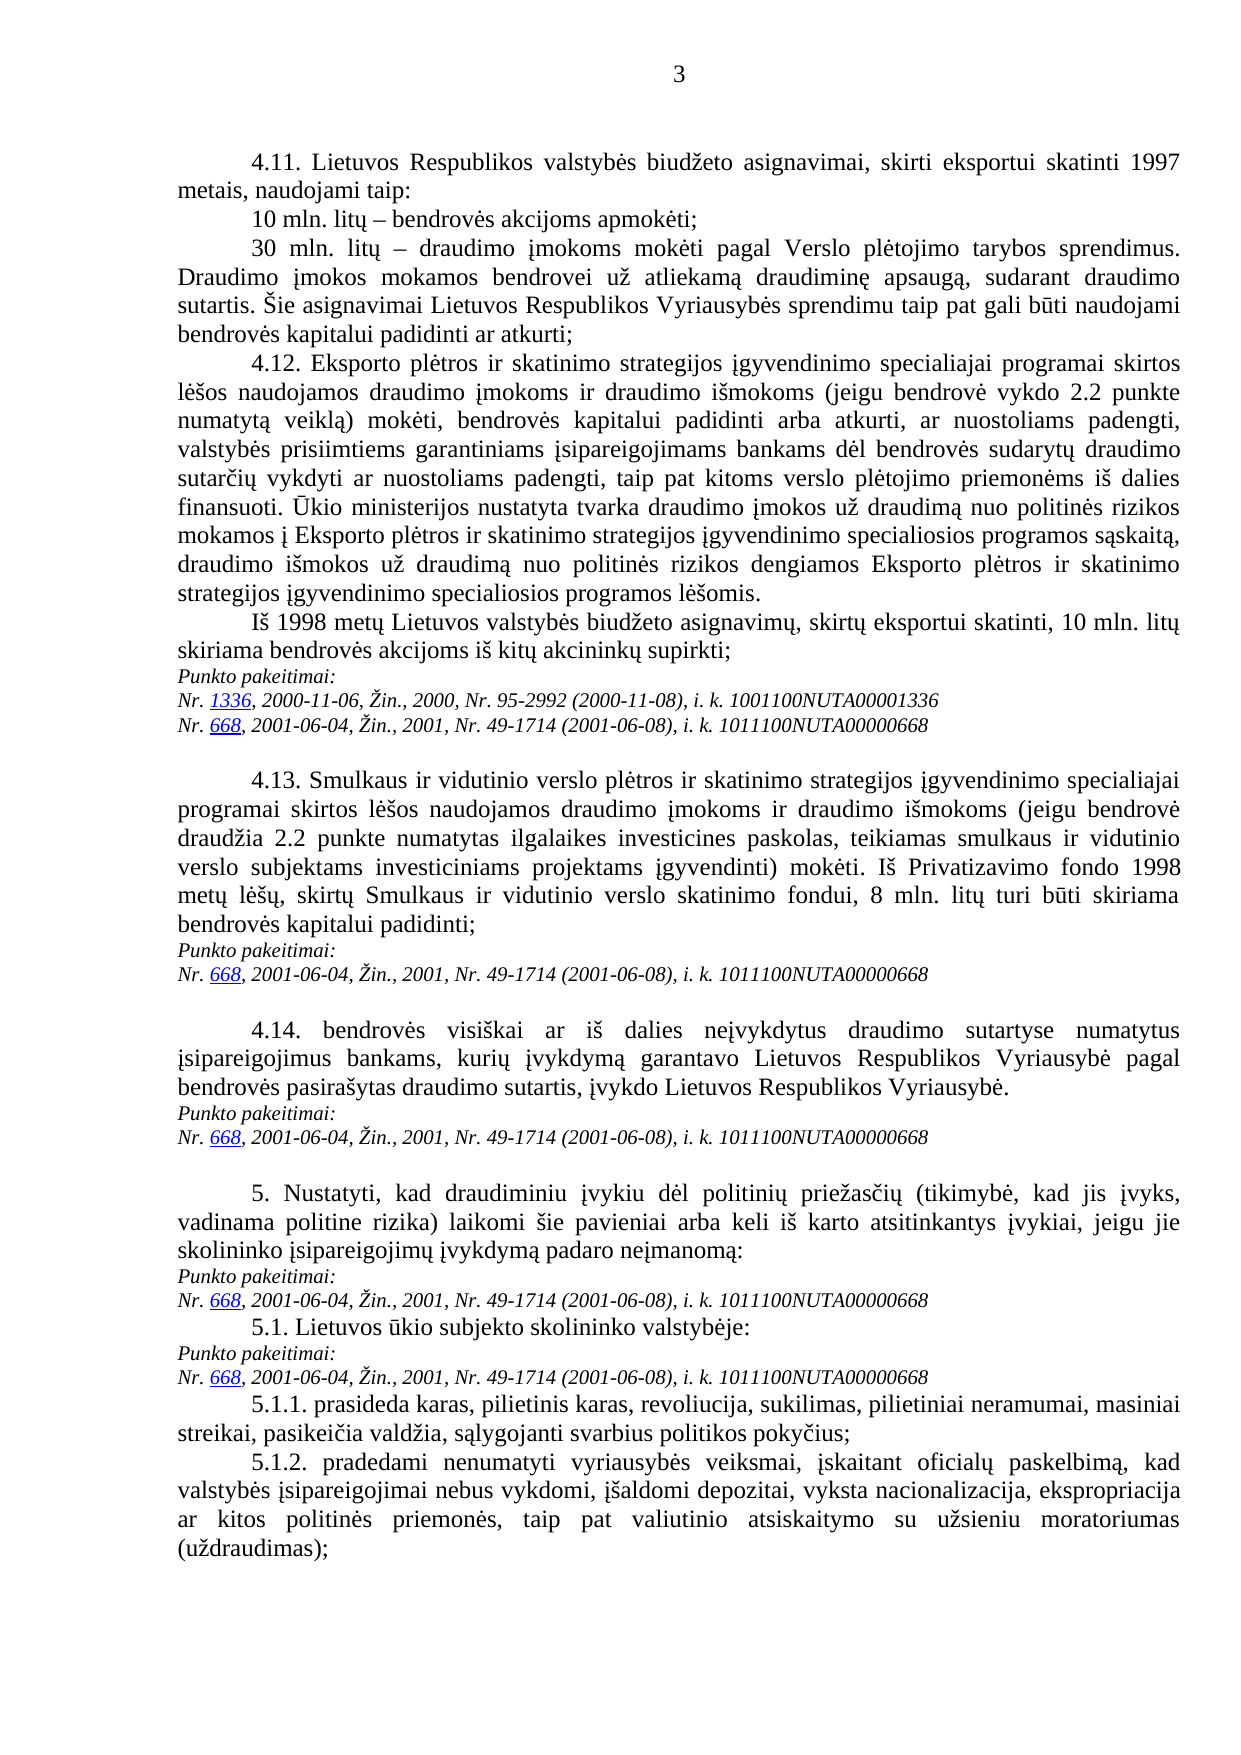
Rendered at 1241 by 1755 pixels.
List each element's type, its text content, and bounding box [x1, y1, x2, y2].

text Punkto pakeitimai: [177, 1341, 1181, 1365]
text Nr. 668, 2001-06-04, Žin., 2001, Nr. 49-1714 (2001-06-08), i. k. 1011100NUTA00000668 [177, 712, 1181, 737]
text Punkto pakeitimai: [177, 938, 1181, 962]
text 4.13. Smulkaus ir vidutinio verslo plėtros ir skatinimo strategijos įgyvendinimo specialiajai programai skirtos lėšos naudojamos draudimo įmokoms ir draudimo išmokoms (jeigu bendrovė draudžia 2.2 punkte numatytas ilgalaikes investicines paskolas, teikiamas smulkaus ir vidutinio verslo subjektams investiciniams projektams įgyvendinti) mokėti. Iš Privatizavimo fondo 1998 metų lėšų, skirtų Smulkaus ir vidutinio verslo skatinimo fondui, 8 mln. litų turi būti skiriama bendrovės kapitalui padidinti; [177, 765, 1181, 938]
text Nr. 1336, 2000-11-06, Žin., 2000, Nr. 95-2992 (2000-11-08), i. k. 1001100NUTA00001336 [177, 688, 1181, 712]
text Nr. 668, 2001-06-04, Žin., 2001, Nr. 49-1714 (2001-06-08), i. k. 1011100NUTA00000668 [177, 1288, 1181, 1312]
text Punkto pakeitimai: [177, 664, 1181, 688]
text Nr. 668, 2001-06-04, Žin., 2001, Nr. 49-1714 (2001-06-08), i. k. 1011100NUTA00000668 [177, 1125, 1181, 1149]
text 5.1.2. pradedami nenumatyti vyriausybės veiksmai, įskaitant oficialų paskelbimą, kad valstybės įsipareigojimai nebus vykdomi, įšaldomi depozitai, vyksta nacionalizacija, ekspropriacija ar kitos politinės priemonės, taip pat valiutinio atsiskaitymo su užsieniu moratoriumas (uždraudimas); [177, 1447, 1181, 1562]
text 4.12. Eksporto plėtros ir skatinimo strategijos įgyvendinimo specialiajai programai skirtos lėšos naudojamos draudimo įmokoms ir draudimo išmokoms (jeigu bendrovė vykdo 2.2 punkte numatytą veiklą) mokėti, bendrovės kapitalui padidinti arba atkurti, ar nuostoliams padengti, valstybės prisiimtiems garantiniams įsipareigojimams bankams dėl bendrovės sudarytų draudimo sutarčių vykdyti ar nuostoliams padengti, taip pat kitoms verslo plėtojimo priemonėms iš dalies finansuoti. Ūkio ministerijos nustatyta tvarka draudimo įmokos už draudimą nuo politinės rizikos mokamos į Eksporto plėtros ir skatinimo strategijos įgyvendinimo specialiosios programos sąskaitą, draudimo išmokos už draudimą nuo politinės rizikos dengiamos Eksporto plėtros ir skatinimo strategijos įgyvendinimo specialiosios programos lėšomis. [177, 348, 1181, 607]
text Punkto pakeitimai: [177, 1101, 1181, 1125]
text Nr. 668, 2001-06-04, Žin., 2001, Nr. 49-1714 (2001-06-08), i. k. 1011100NUTA00000668 [177, 1365, 1181, 1389]
text Iš 1998 metų Lietuvos valstybės biudžeto asignavimų, skirtų eksportui skatinti, 10 mln. litų skiriama bendrovės akcijoms iš kitų akcininkų supirkti; [177, 607, 1181, 664]
text Nr. 668, 2001-06-04, Žin., 2001, Nr. 49-1714 (2001-06-08), i. k. 1011100NUTA00000668 [177, 962, 1181, 986]
text 4.14. bendrovės visiškai ar iš dalies neįvykdytus draudimo sutartyse numatytus įsipareigojimus bankams, kurių įvykdymą garantavo Lietuvos Respublikos Vyriausybė pagal bendrovės pasirašytas draudimo sutartis, įvykdo Lietuvos Respublikos Vyriausybė. [177, 1015, 1181, 1101]
text 4.11. Lietuvos Respublikos valstybės biudžeto asignavimai, skirti eksportui skatinti 1997 metais, naudojami taip: [177, 147, 1181, 204]
text 5. Nustatyti, kad draudiminiu įvykiu dėl politinių priežasčių (tikimybė, kad jis įvyks, vadinama politine rizika) laikomi šie pavieniai arba keli iš karto atsitinkantys įvykiai, jeigu jie skolininko įsipareigojimų įvykdymą padaro neįmanomą: [177, 1178, 1181, 1264]
text Punkto pakeitimai: [177, 1264, 1181, 1288]
text 30 mln. litų – draudimo įmokoms mokėti pagal Verslo plėtojimo tarybos sprendimus. Draudimo įmokos mokamos bendrovei už atliekamą draudiminę apsaugą, sudarant draudimo sutartis. Šie asignavimai Lietuvos Respublikos Vyriausybės sprendimu taip pat gali būti naudojami bendrovės kapitalui padidinti ar atkurti; [177, 233, 1181, 348]
text 5.1. Lietuvos ūkio subjekto skolininko valstybėje: [177, 1312, 1181, 1341]
text 5.1.1. prasideda karas, pilietinis karas, revoliucija, sukilimas, pilietiniai neramumai, masiniai streikai, pasikeičia valdžia, sąlygojanti svarbius politikos pokyčius; [177, 1389, 1181, 1447]
text 10 mln. litų – bendrovės akcijoms apmokėti; [177, 204, 1181, 233]
